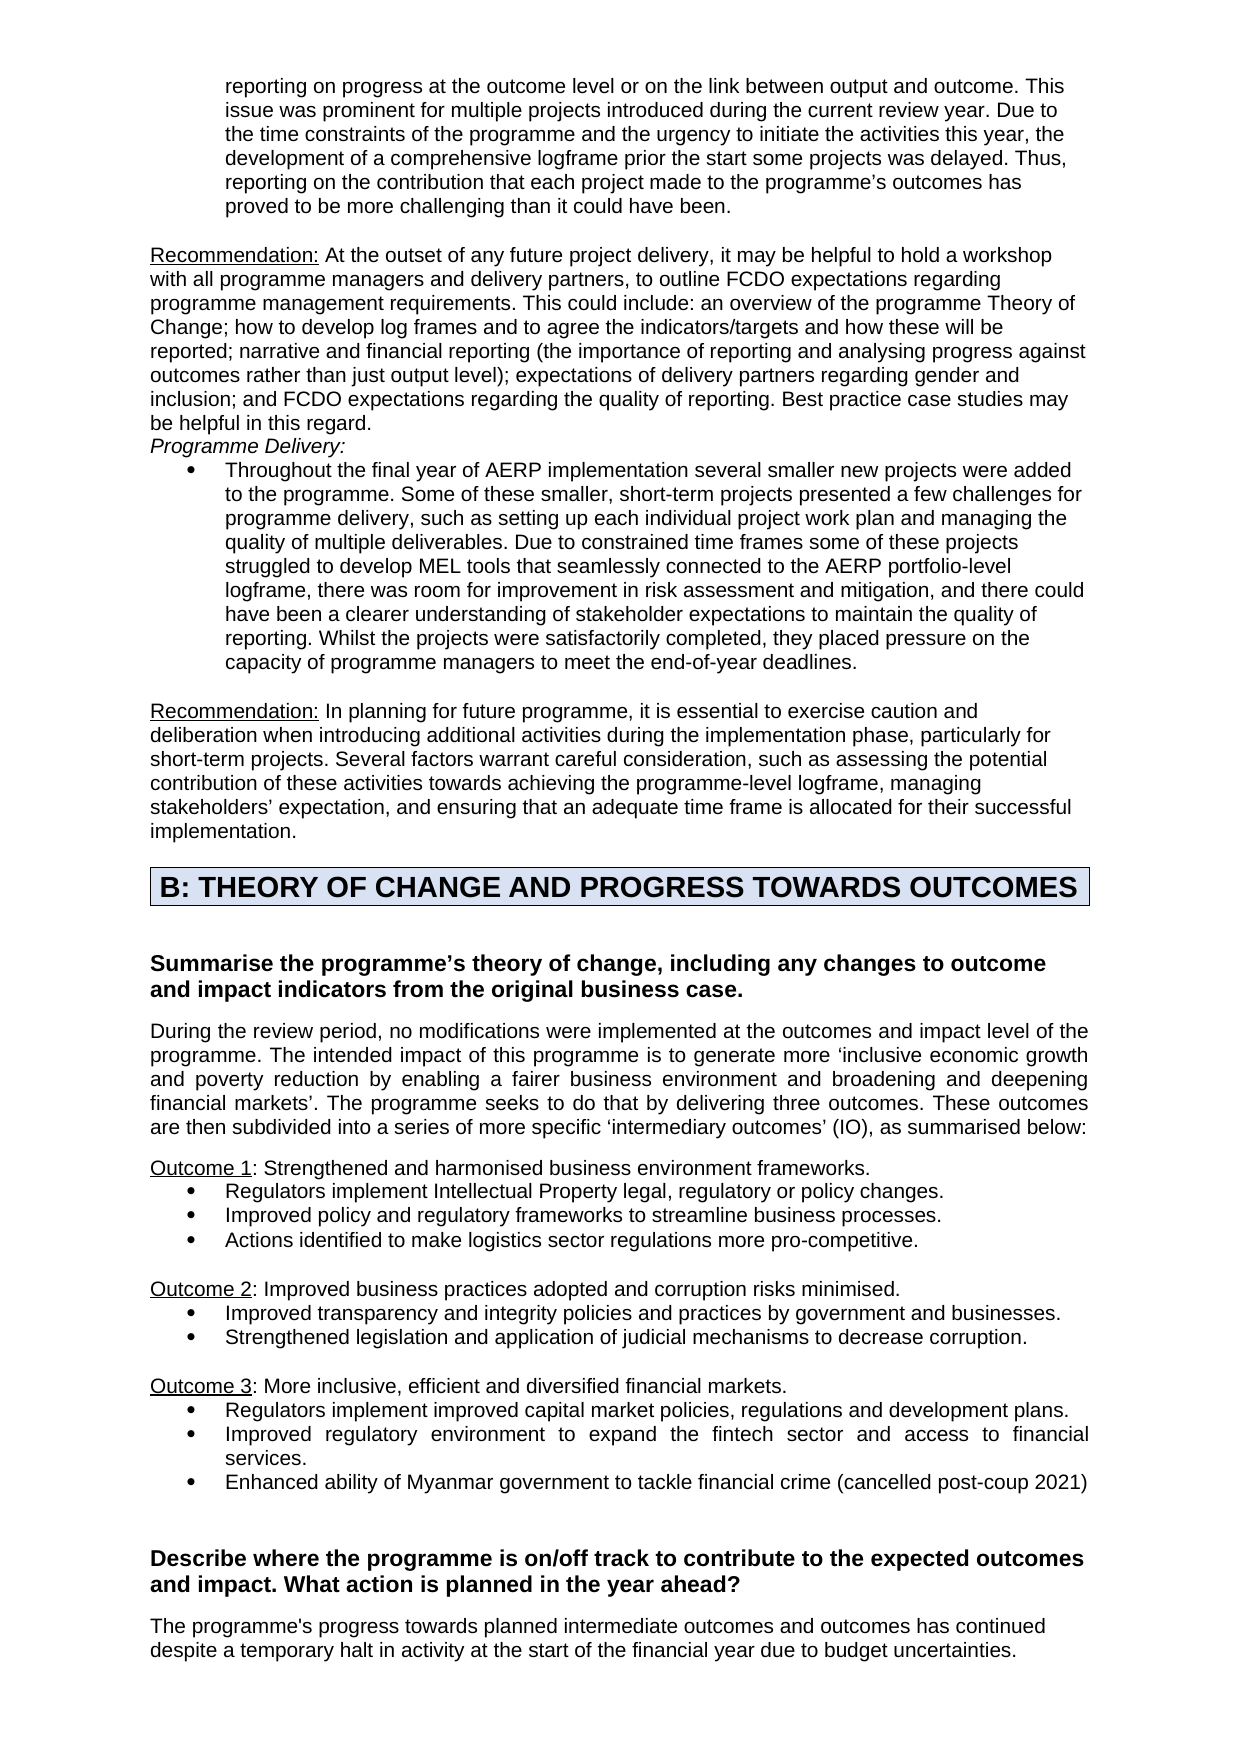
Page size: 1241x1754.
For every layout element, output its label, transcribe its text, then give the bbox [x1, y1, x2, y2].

text Outcome 1: Strengthened and harmonised business environment frameworks. [150, 1155, 1090, 1179]
list Throughout the final year of AERP implementation several smaller new projects were added to the programme. Some of these smaller, short-term projects presented a few challenges for programme delivery, such as setting up each individual project work plan and managing the quality of multiple deliverables. Due to constrained time frames some of these projects struggled to develop MEL tools that seamlessly connected to the AERP portfolio-level logframe, there was room for improvement in risk assessment and mitigation, and there could have been a clearer understanding of stakeholder expectations to maintain the quality of reporting. Whilst the projects were satisfactorily completed, they placed pressure on the capacity of programme managers to meet the end-of-year deadlines. [187, 458, 1090, 674]
text Recommendation: In planning for future programme, it is essential to exercise caution and deliberation when introducing additional activities during the implementation phase, particularly for short-term projects. Several factors warrant careful consideration, such as assessing the potential contribution of these activities towards achieving the programme-level logframe, managing stakeholders’ expectation, and ensuring that an adequate time frame is allocated for their successful implementation. [150, 699, 1090, 843]
list Improved transparency and integrity policies and practices by government and businesses. [187, 1300, 1090, 1324]
text During the review period, no modifications were implemented at the outcomes and impact level of the programme. The intended impact of this programme is to generate more ‘inclusive economic growth and poverty reduction by enabling a fairer business environment and broadening and deepening financial markets’. The programme seeks to do that by delivering three outcomes. These outcomes are then subdivided into a series of more specific ‘intermediary outcomes’ (IO), as summarised below: [150, 1019, 1090, 1139]
list Enhanced ability of Myanmar government to tackle financial crime (cancelled post-coup 2021) [187, 1469, 1090, 1494]
text Programme Delivery: [150, 434, 1090, 458]
text Outcome 3: More inclusive, efficient and diversified financial markets. [150, 1373, 1090, 1397]
text Recommendation: At the outset of any future project delivery, it may be helpful to hold a workshop with all programme managers and delivery partners, to outline FCDO expectations regarding programme management requirements. This could include: an overview of the programme Theory of Change; how to develop log frames and to agree the indicators/targets and how these will be reported; narrative and financial reporting (the importance of reporting and analysing progress against outcomes rather than just output level); expectations of delivery partners regarding gender and inclusion; and FCDO expectations regarding the quality of reporting. Best practice case studies may be helpful in this regard. [150, 243, 1090, 434]
list Improved policy and regulatory frameworks to streamline business processes. [187, 1203, 1090, 1227]
list Strengthened legislation and application of judicial mechanisms to decrease corruption. [187, 1324, 1090, 1348]
text Describe where the programme is on/off track to contribute to the expected outcomes and impact. What action is planned in the year ahead? [150, 1545, 1090, 1598]
list Regulators implement improved capital market policies, regulations and development plans. [187, 1397, 1090, 1422]
list Improved regulatory environment to expand the fintech sector and access to financial services. [187, 1422, 1090, 1469]
text The programme's progress towards planned intermediate outcomes and outcomes has continued despite a temporary halt in activity at the start of the financial year due to budget uncertainties. [150, 1614, 1090, 1662]
list Regulators implement Intellectual Property legal, regulatory or policy changes. [187, 1179, 1090, 1203]
text Outcome 2: Improved business practices adopted and corruption risks minimised. [150, 1276, 1090, 1300]
list Actions identified to make logistics sector regulations more pro-competitive. [187, 1227, 1090, 1251]
text Summarise the programme’s theory of change, including any changes to outcome and impact indicators from the original business case. [150, 949, 1090, 1002]
subtitle B: THEORY OF CHANGE AND PROGRESS TOWARDS OUTCOMES [151, 868, 1089, 905]
list reporting on progress at the outcome level or on the link between output and outcome. This issue was prominent for multiple projects introduced during the current review year. Due to the time constraints of the programme and the urgency to initiate the activities this year, the development of a comprehensive logframe prior the start some projects was delayed. Thus, reporting on the contribution that each project made to the programme’s outcomes has proved to be more challenging than it could have been. [187, 74, 1090, 218]
